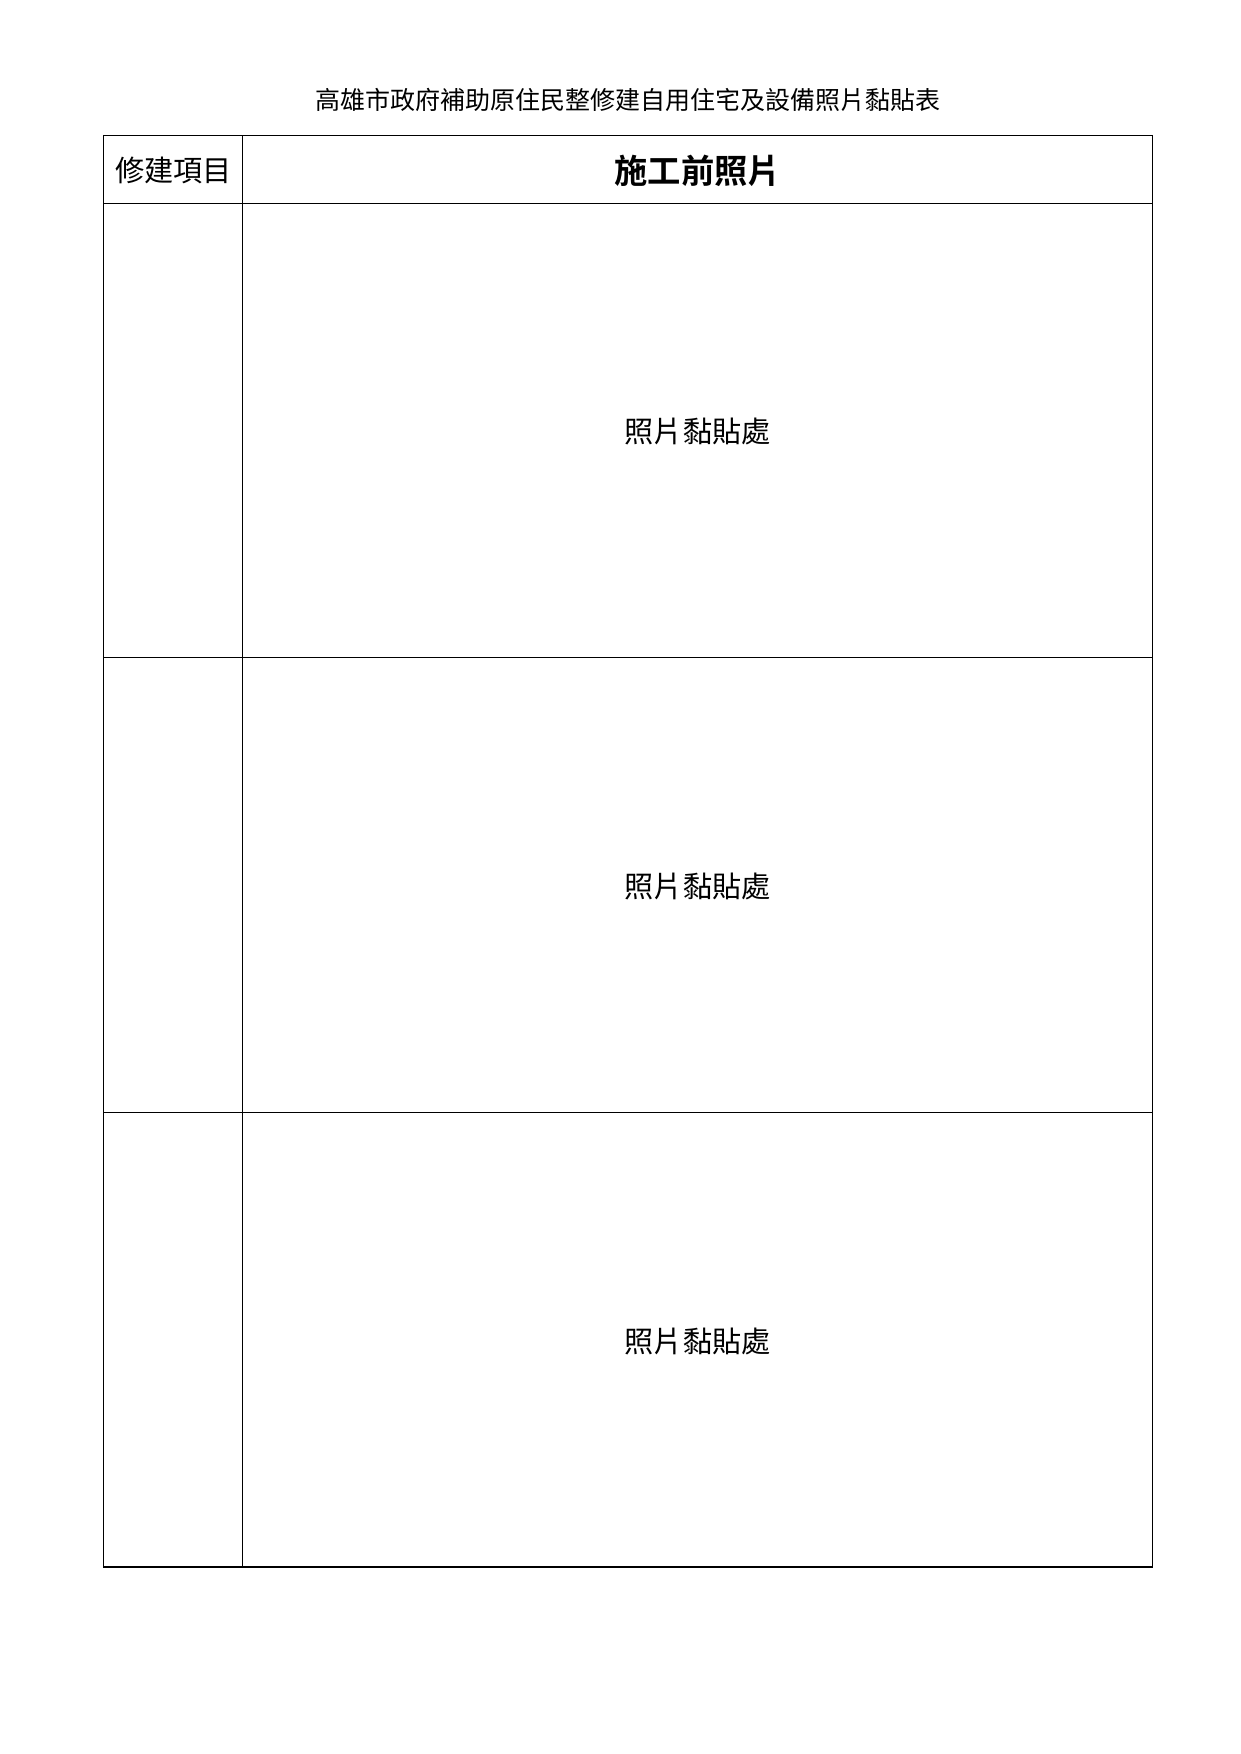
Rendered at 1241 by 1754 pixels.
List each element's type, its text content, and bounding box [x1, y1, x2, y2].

table_cell [104, 204, 242, 657]
table_header 修建項目 [104, 136, 242, 202]
table_cell 照片黏貼處 [243, 204, 1152, 657]
table_cell 照片黏貼處 [243, 1113, 1152, 1566]
table_header 施工前照片 [243, 136, 1152, 202]
table_cell 照片黏貼處 [243, 658, 1152, 1112]
text 高雄市政府補助原住民整修建自用住宅及設備照片黏貼表 [169, 80, 1087, 117]
table_cell [104, 1113, 242, 1566]
table_cell [104, 658, 242, 1112]
